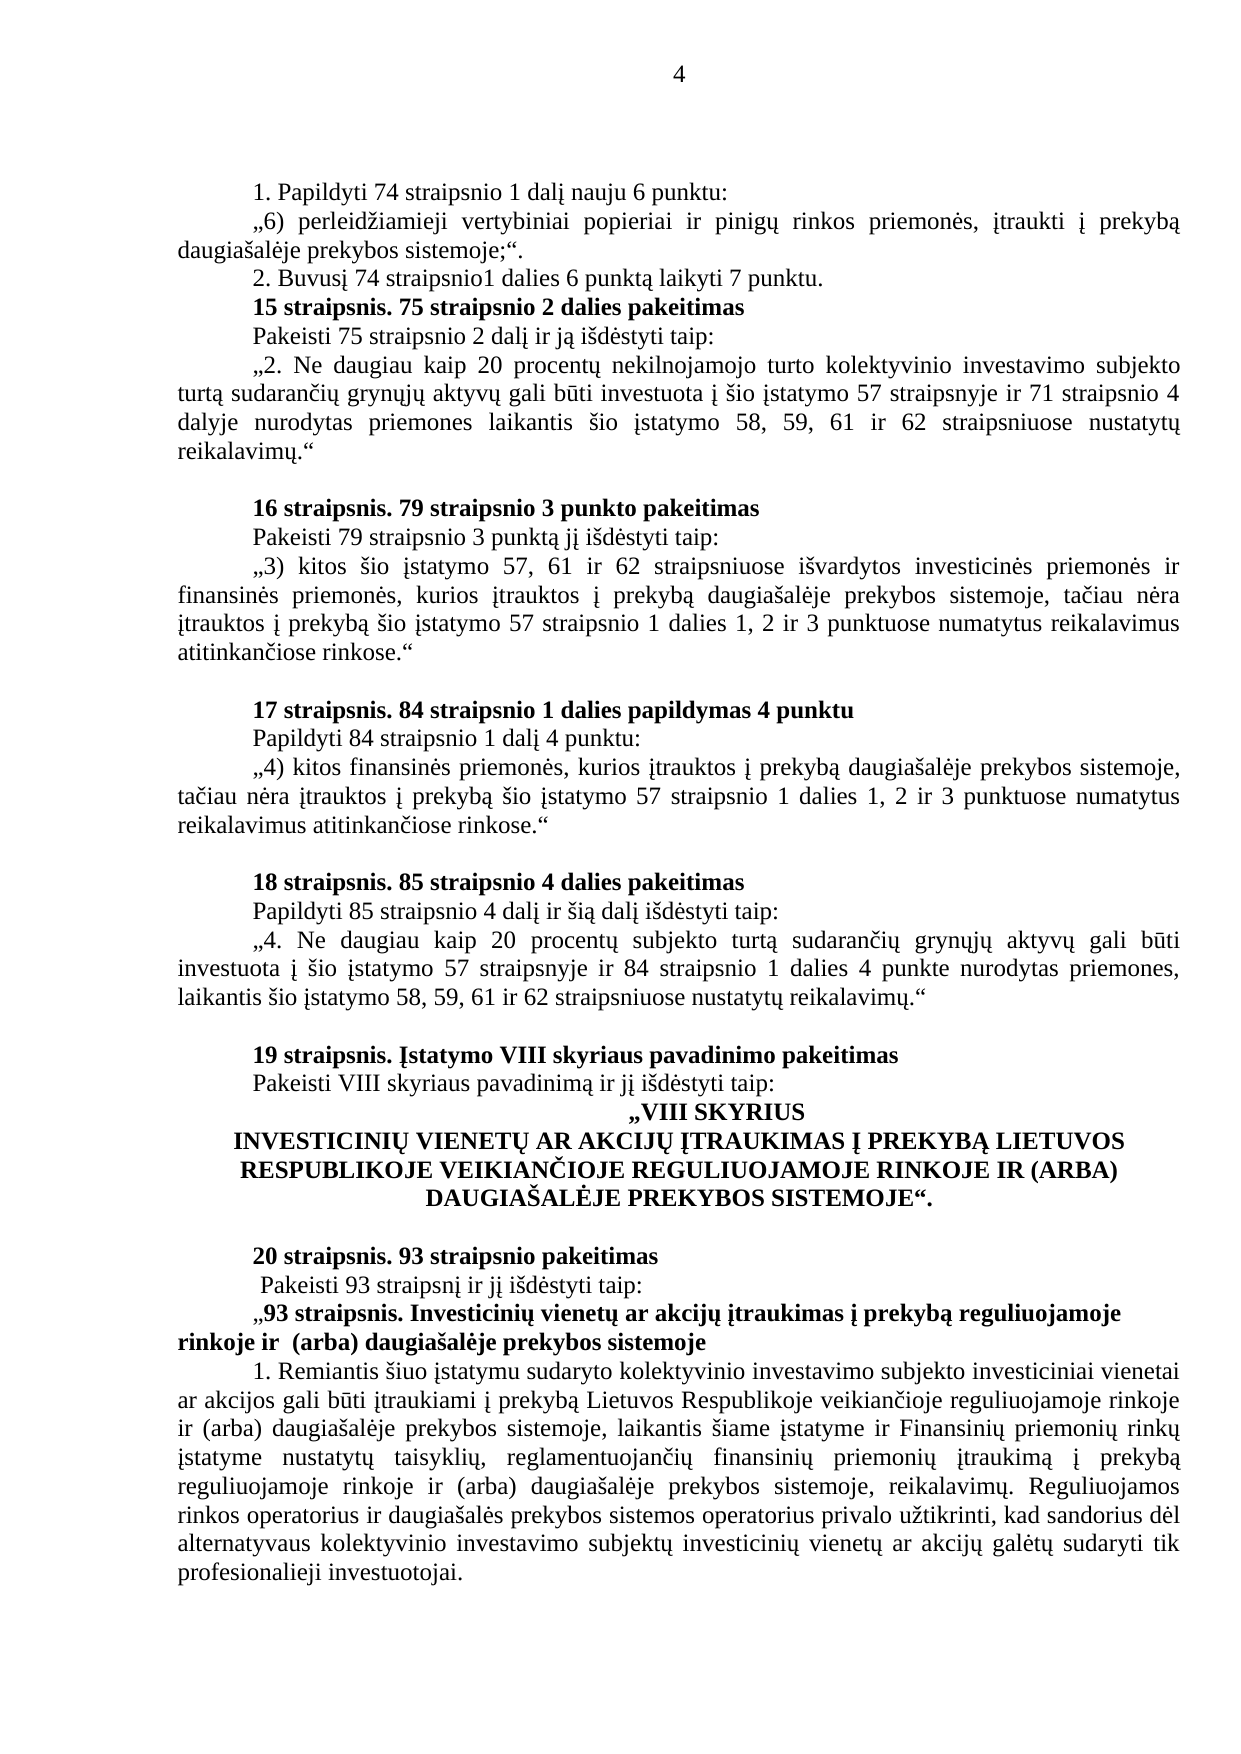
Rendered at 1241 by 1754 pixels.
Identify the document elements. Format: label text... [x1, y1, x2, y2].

text 1. Remiantis šiuo įstatymu sudaryto kolektyvinio investavimo subjekto investiciniai vienetai ar akcijos gali būti įtraukiami į prekybą Lietuvos Respublikoje veikiančioje reguliuojamoje rinkoje ir (arba) daugiašalėje prekybos sistemoje, laikantis šiame įstatyme ir Finansinių priemonių rinkų įstatyme nustatytų taisyklių, reglamentuojančių finansinių priemonių įtraukimą į prekybą reguliuojamoje rinkoje ir (arba) daugiašalėje prekybos sistemoje, reikalavimų. Reguliuojamos rinkos operatorius ir daugiašalės prekybos sistemos operatorius privalo užtikrinti, kad sandorius dėl alternatyvaus kolektyvinio investavimo subjektų investicinių vienetų ar akcijų galėtų sudaryti tik profesionalieji investuotojai. [177, 1356, 1181, 1586]
text „4) kitos finansinės priemonės, kurios įtrauktos į prekybą daugiašalėje prekybos sistemoje, tačiau nėra įtrauktos į prekybą šio įstatymo 57 straipsnio 1 dalies 1, 2 ir 3 punktuose numatytus reikalavimus atitinkančiose rinkose.“ [177, 752, 1181, 838]
text „VIII SKYRIUS [252, 1097, 1181, 1126]
text Papildyti 85 straipsnio 4 dalį ir šią dalį išdėstyti taip: [177, 896, 1181, 925]
text 17 straipsnis. 84 straipsnio 1 dalies papildymas 4 punktu [177, 695, 1181, 723]
text Pakeisti 93 straipsnį ir jį išdėstyti taip: [185, 1270, 1181, 1298]
text Pakeisti VIII skyriaus pavadinimą ir jį išdėstyti taip: [252, 1068, 1181, 1097]
text 2. Buvusį 74 straipsnio1 dalies 6 punktą laikyti 7 punktu. [177, 263, 1181, 292]
text Pakeisti 75 straipsnio 2 dalį ir ją išdėstyti taip: [177, 321, 1181, 350]
text Pakeisti 79 straipsnio 3 punktą jį išdėstyti taip: [177, 522, 1181, 551]
text 1. Papildyti 74 straipsnio 1 dalį nauju 6 punktu: [177, 177, 1181, 206]
text Papildyti 84 straipsnio 1 dalį 4 punktu: [177, 723, 1181, 752]
text 19 straipsnis. Įstatymo VIII skyriaus pavadinimo pakeitimas [252, 1040, 1181, 1068]
text „2. Ne daugiau kaip 20 procentų nekilnojamojo turto kolektyvinio investavimo subjekto turtą sudarančių grynųjų aktyvų gali būti investuota į šio įstatymo 57 straipsnyje ir 71 straipsnio 4 dalyje nurodytas priemones laikantis šio įstatymo 58, 59, 61 ir 62 straipsniuose nustatytų reikalavimų.“ [177, 350, 1181, 465]
text 15 straipsnis. 75 straipsnio 2 dalies pakeitimas [177, 292, 1181, 321]
text 16 straipsnis. 79 straipsnio 3 punkto pakeitimas [177, 493, 1181, 522]
text „4. Ne daugiau kaip 20 procentų subjekto turtą sudarančių grynųjų aktyvų gali būti investuota į šio įstatymo 57 straipsnyje ir 84 straipsnio 1 dalies 4 punkte nurodytas priemones, laikantis šio įstatymo 58, 59, 61 ir 62 straipsniuose nustatytų reikalavimų.“ [177, 925, 1181, 1011]
text INVESTICINIŲ VIENETŲ AR AKCIJŲ ĮTRAUKIMAS Į PREKYBĄ LIETUVOS RESPUBLIKOJE VEIKIANČIOJE REGULIUOJAMOJE RINKOJE IR (ARBA) DAUGIAŠALĖJE PREKYBOS SISTEMOJE“. [177, 1126, 1181, 1212]
text „93 straipsnis. Investicinių vienetų ar akcijų įtraukimas į prekybą reguliuojamoje rinkoje ir (arba) daugiašalėje prekybos sistemoje [177, 1298, 1181, 1356]
text 20 straipsnis. 93 straipsnio pakeitimas [177, 1241, 1181, 1270]
text „3) kitos šio įstatymo 57, 61 ir 62 straipsniuose išvardytos investicinės priemonės ir finansinės priemonės, kurios įtrauktos į prekybą daugiašalėje prekybos sistemoje, tačiau nėra įtrauktos į prekybą šio įstatymo 57 straipsnio 1 dalies 1, 2 ir 3 punktuose numatytus reikalavimus atitinkančiose rinkose.“ [177, 551, 1181, 666]
text 18 straipsnis. 85 straipsnio 4 dalies pakeitimas [177, 867, 1181, 896]
text „6) perleidžiamieji vertybiniai popieriai ir pinigų rinkos priemonės, įtraukti į prekybą daugiašalėje prekybos sistemoje;“. [177, 206, 1181, 263]
